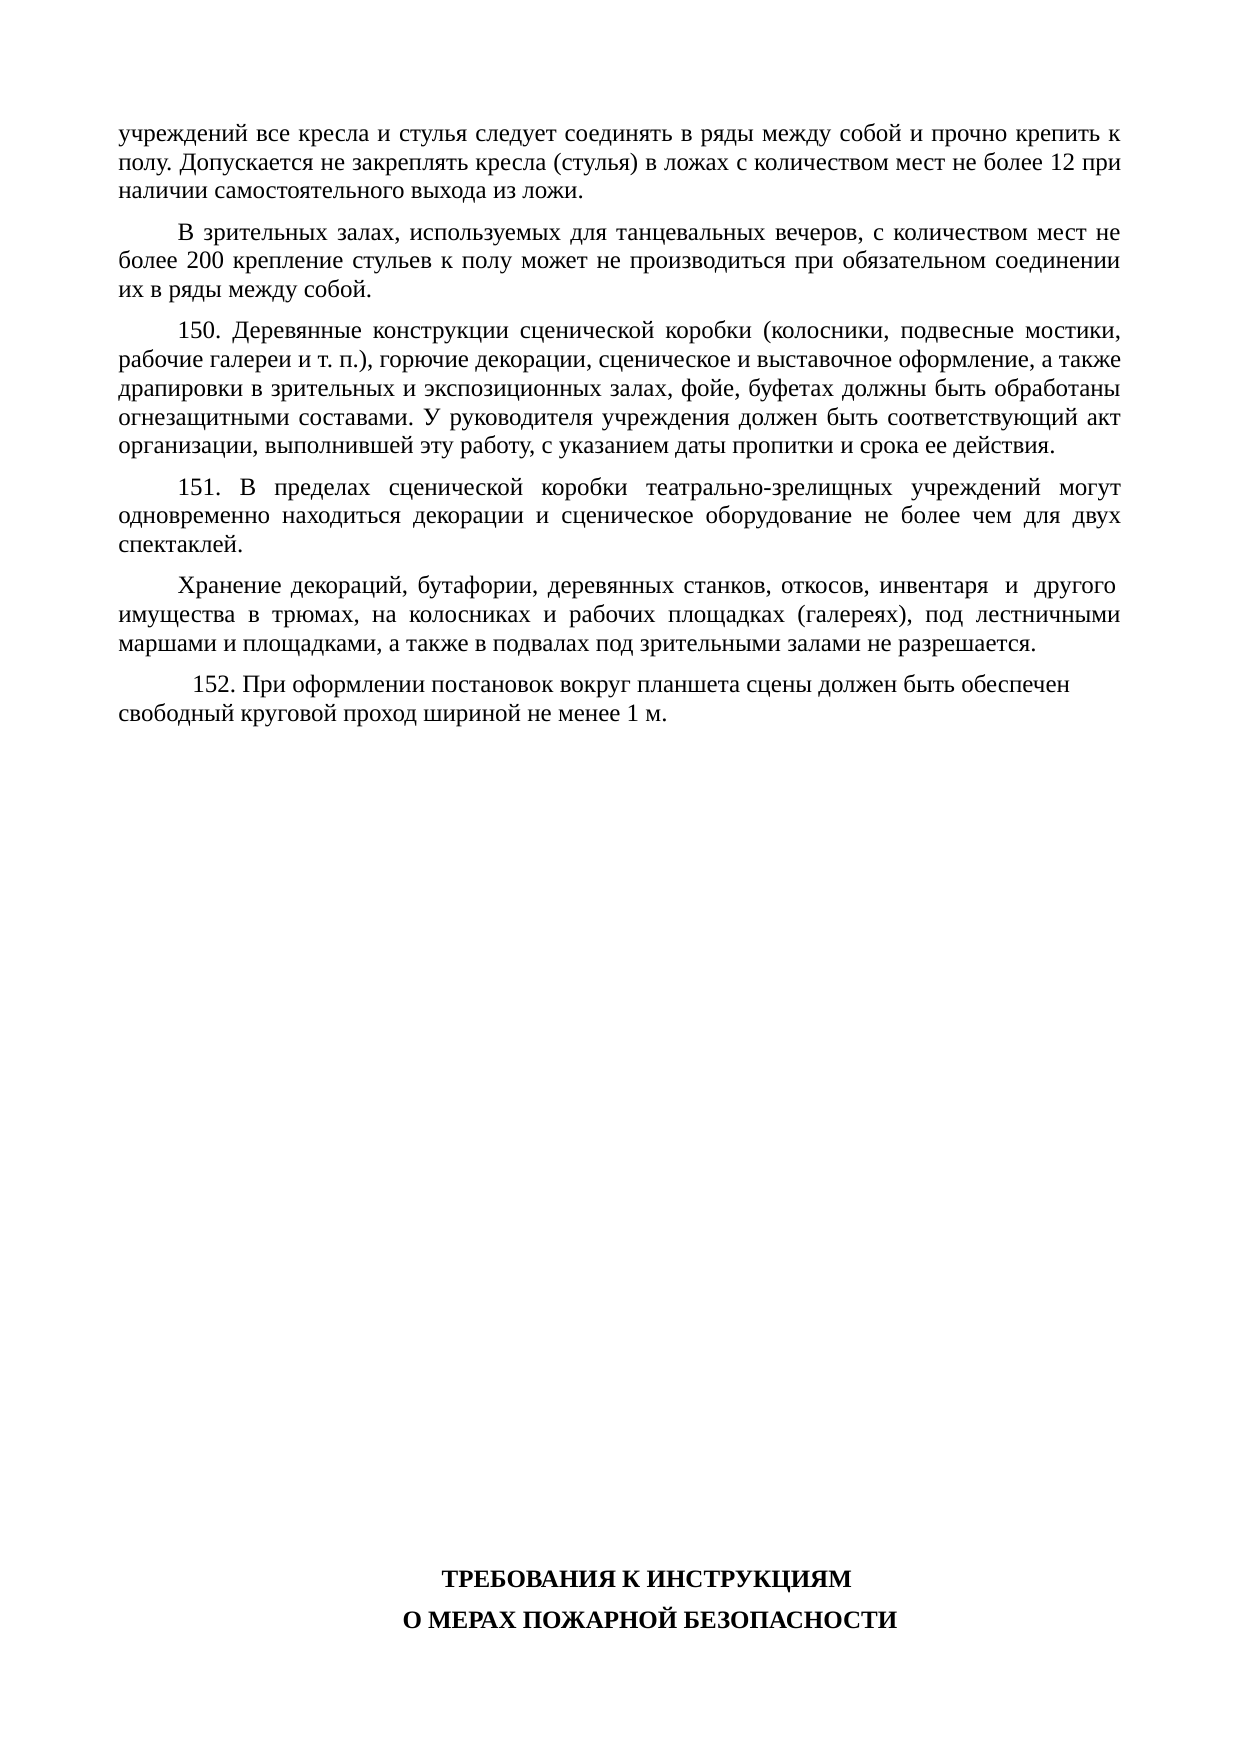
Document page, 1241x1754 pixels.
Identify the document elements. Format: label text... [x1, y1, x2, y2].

text О МЕРАХ ПОЖАРНОЙ БЕЗОПАСНОСТИ [118, 1606, 1122, 1634]
text 151. В пределах сценической коробки театрально-зрелищных учреждений могут одновременно находиться декорации и сценическое оборудование не более чем для двух спектаклей. [118, 472, 1122, 558]
text 152. При оформлении постановок вокруг планшета сцены должен быть обеспечен свободный круговой проход шириной не менее 1 м. [118, 669, 1122, 727]
text В зрительных залах, используемых для танцевальных вечеров, с количеством мест не более 200 крепление стульев к полу может не производиться при обязательном соединении их в ряды между собой. [118, 217, 1122, 303]
text учреждений все кресла и стулья следует соединять в ряды между собой и прочно крепить к полу. Допускается не закреплять кресла (стулья) в ложах с количеством мест не более 12 при наличии самостоятельного выхода из ложи. [118, 118, 1122, 204]
text ТРЕБОВАНИЯ К ИНСТРУКЦИЯМ [118, 1564, 1122, 1593]
text 150. Деревянные конструкции сценической коробки (колосники, подвесные мостики, рабочие галереи и т. п.), горючие декорации, сценическое и выставочное оформление, а также драпировки в зрительных и экспозиционных залах, фойе, буфетах должны быть обработаны огнезащитными составами. У руководителя учреждения должен быть соответствующий акт организации, выполнившей эту работу, с указанием даты пропитки и срока ее действия. [118, 316, 1122, 459]
text Хранение декораций, бутафории, деревянных станков, откосов, инвентаря и другого имущества в трюмах, на колосниках и рабочих площадках (галереях), под лестничными маршами и площадками, а также в подвалах под зрительными залами не разрешается. [118, 571, 1122, 657]
